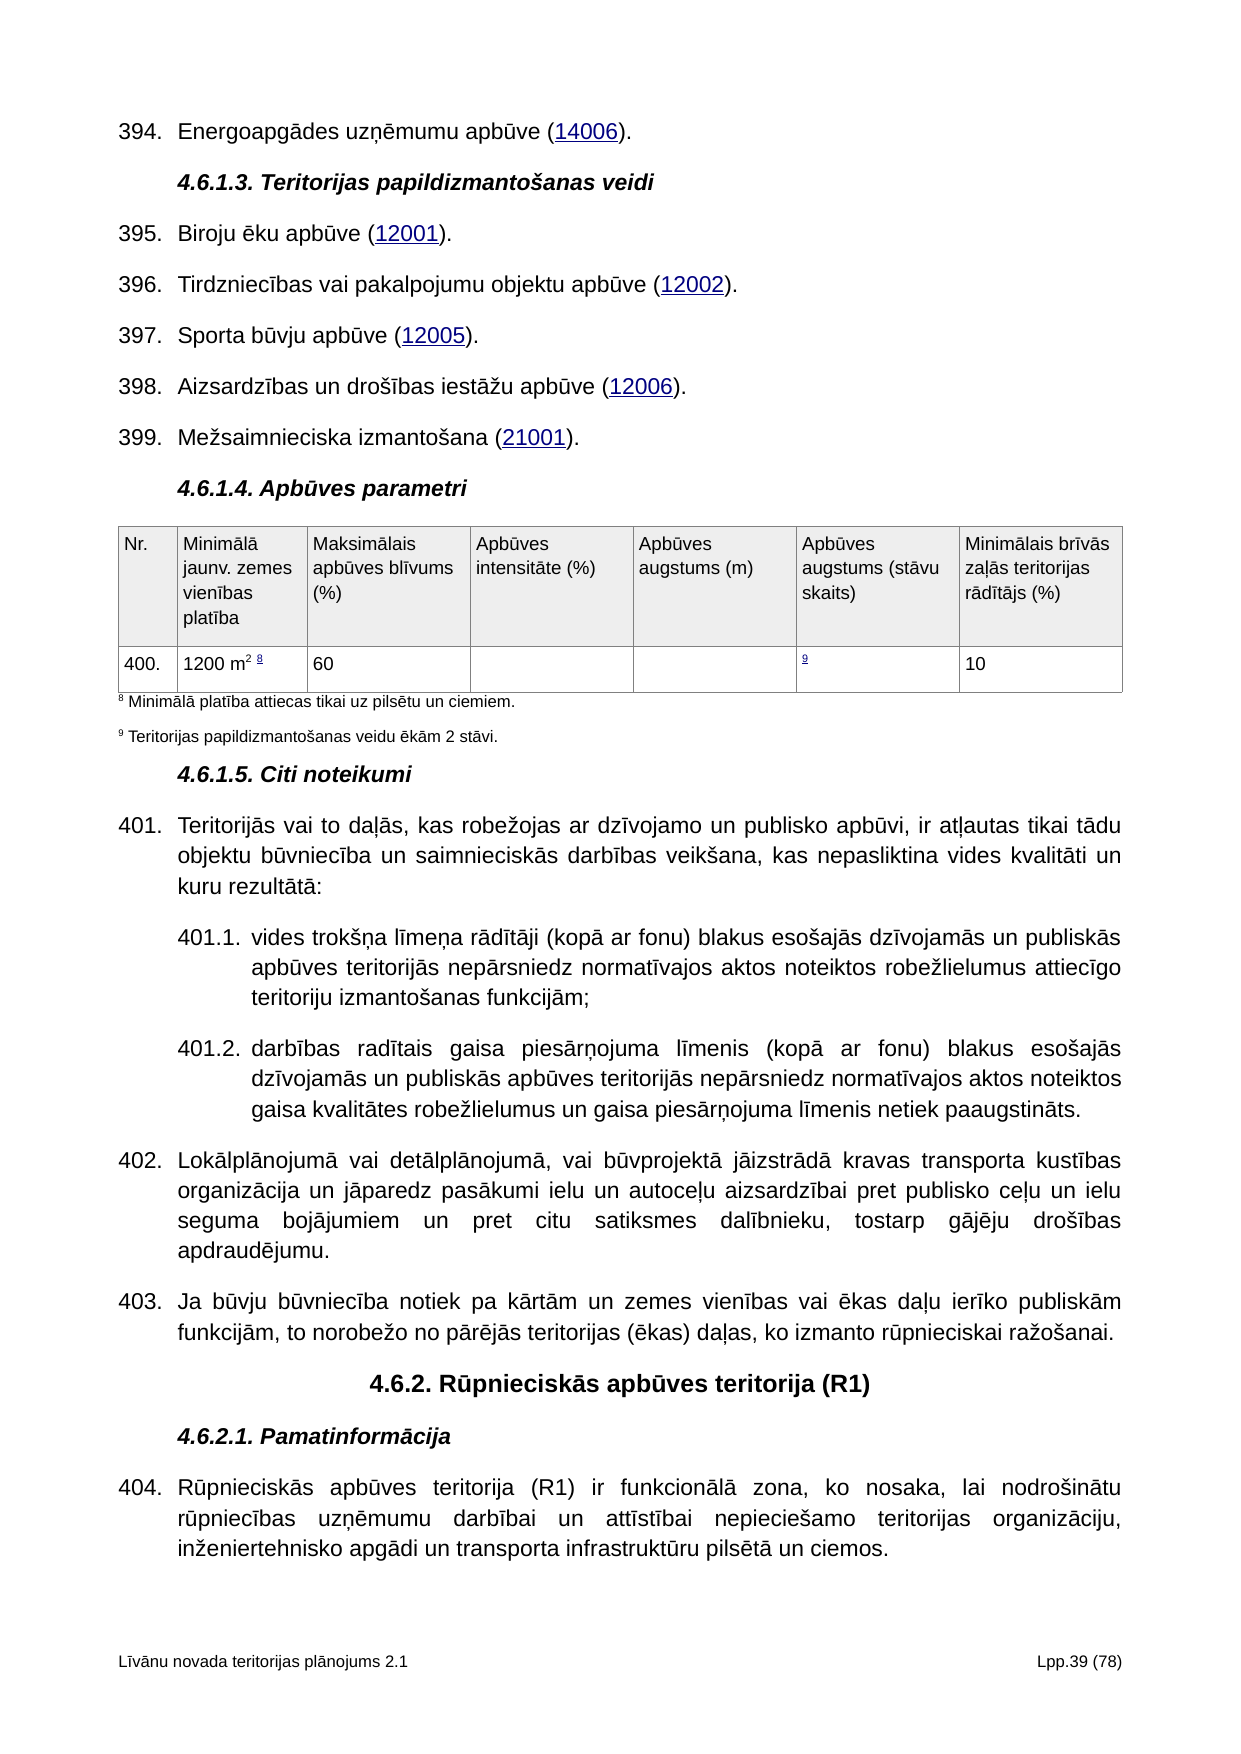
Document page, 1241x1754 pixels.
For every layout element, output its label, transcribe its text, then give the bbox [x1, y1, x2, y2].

text 401. Teritorijās vai to daļās, kas robežojas ar dzīvojamo un publisko apbūvi, ir atļautas tikai tādu objektu būvniecība un saimnieciskās darbības veikšana, kas nepasliktina vides kvalitāti un kuru rezultātā: [118, 812, 1122, 899]
table_cell 10 [960, 647, 1122, 692]
text 397. Sporta būvju apbūve (12005). [118, 322, 1122, 349]
text 402. Lokālplānojumā vai detālplānojumā, vai būvprojektā jāizstrādā kravas transporta kustības organizācija un jāparedz pasākumi ielu un autoceļu aizsardzībai pret publisko ceļu un ielu seguma bojājumiem un pret citu satiksmes dalībnieku, tostarp gājēju drošības apdraudējumu. [118, 1147, 1122, 1263]
table_header Minimālā jaunv. zemes vienības platība [178, 527, 307, 646]
table_header Apbūves augstums (stāvu skaits) [797, 527, 959, 646]
text 398. Aizsardzības un drošības iestāžu apbūve (12006). [118, 373, 1122, 400]
text 394. Energoapgādes uzņēmumu apbūve (14006). [118, 118, 1122, 144]
subtitle 4.6.1.3. Teritorijas papildizmantošanas veidi [177, 169, 1122, 196]
table_header Maksimālais apbūves blīvums (%) [308, 527, 470, 646]
text 404. Rūpnieciskās apbūves teritorija (R1) ir funkcionālā zona, ko nosaka, lai nodrošinātu rūpniecības uzņēmumu darbībai un attīstībai nepieciešamo teritorijas organizāciju, inženiertehnisko apgādi un transporta infrastruktūru pilsētā un ciemos. [118, 1474, 1122, 1561]
text 401.1. vides trokšņa līmeņa rādītāji (kopā ar fonu) blakus esošajās dzīvojamās un publiskās apbūves teritorijās nepārsniedz normatīvajos aktos noteiktos robežlielumus attiecīgo teritoriju izmantošanas funkcijām; [177, 924, 1122, 1010]
table_cell [471, 647, 633, 692]
table_cell [634, 647, 796, 692]
table_header Apbūves augstums (m) [634, 527, 796, 646]
text 399. Mežsaimnieciska izmantošana (21001). [118, 424, 1122, 451]
table_cell 400. [119, 647, 177, 692]
subtitle 4.6.1.5. Citi noteikumi [177, 761, 1122, 787]
text 396. Tirdzniecības vai pakalpojumu objektu apbūve (12002). [118, 271, 1122, 298]
table_cell 60 [308, 647, 470, 692]
table_header Nr. [119, 527, 177, 646]
subtitle 4.6.2. Rūpnieciskās apbūves teritorija (R1) [118, 1369, 1122, 1398]
text 401.2. darbības radītais gaisa piesārņojuma līmenis (kopā ar fonu) blakus esošajās dzīvojamās un publiskās apbūves teritorijās nepārsniedz normatīvajos aktos noteiktos gaisa kvalitātes robežlielumus un gaisa piesārņojuma līmenis netiek paaugstināts. [177, 1035, 1122, 1122]
subtitle 4.6.1.4. Apbūves parametri [177, 475, 1122, 502]
text 9 Teritorijas papildizmantošanas veidu ēkām 2 stāvi. [118, 727, 1122, 746]
table_header Minimālais brīvās zaļās teritorijas rādītājs (%) [960, 527, 1122, 646]
table_header Apbūves intensitāte (%) [471, 527, 633, 646]
text 8 Minimālā platība attiecas tikai uz pilsētu un ciemiem. [118, 693, 1122, 711]
subtitle 4.6.2.1. Pamatinformācija [177, 1423, 1122, 1450]
text 395. Biroju ēku apbūve (12001). [118, 220, 1122, 247]
table_cell 9 [797, 647, 959, 692]
table_cell 1200 m2 8 [178, 647, 307, 692]
text 403. Ja būvju būvniecība notiek pa kārtām un zemes vienības vai ēkas daļu ierīko publiskām funkcijām, to norobežo no pārējās teritorijas (ēkas) daļas, ko izmanto rūpnieciskai ražošanai. [118, 1288, 1122, 1345]
